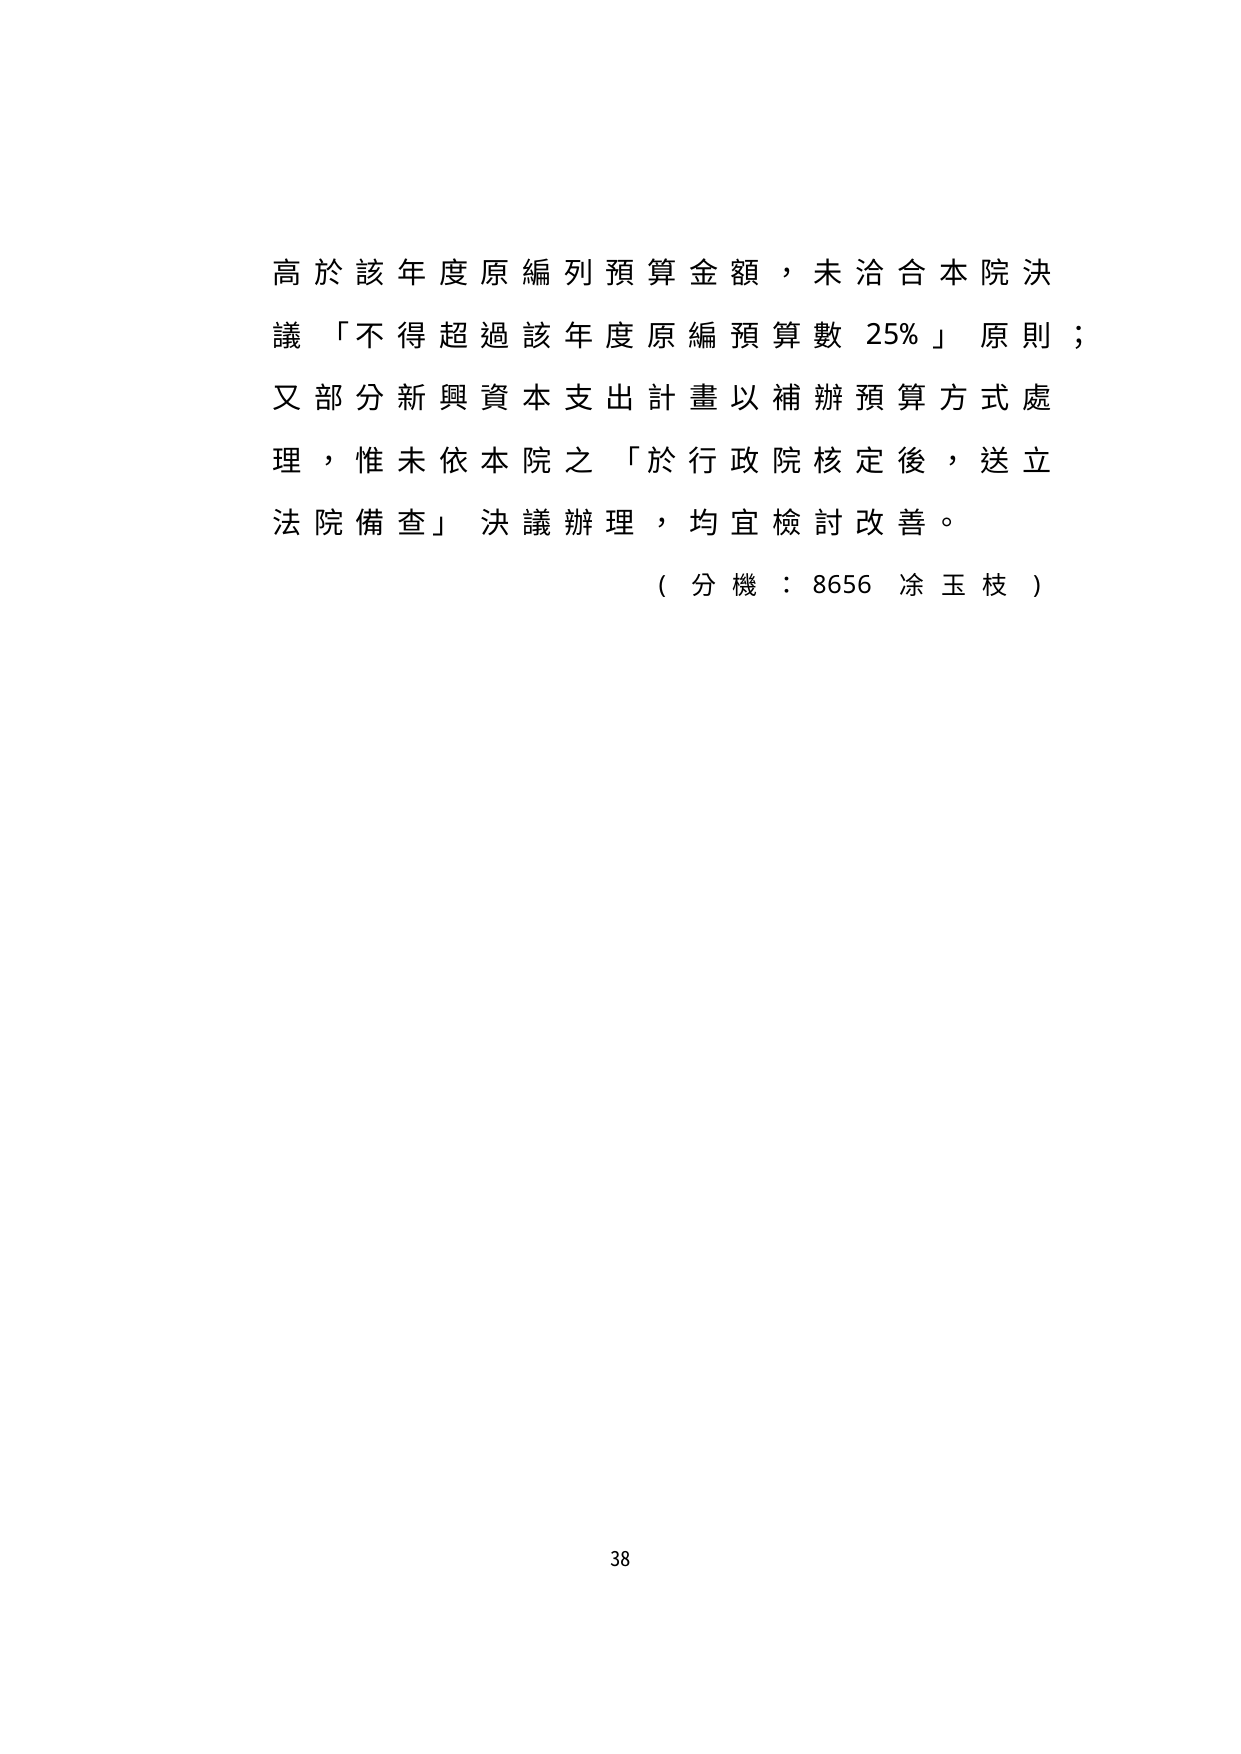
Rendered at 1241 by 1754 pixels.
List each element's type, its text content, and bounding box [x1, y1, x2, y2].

text (分機：8656 凃玉枝) [183, 542, 1058, 604]
text 綜上，台電公司部分計畫補辦預算金額遠高於該年度原編列預算金額，未洽合本院決議「不得超過該年度原編預算數25%」原則；又部分新興資本支出計畫以補辦預算方式處理，惟未依本院之「於行政院核定後，送立法院備查」決議辦理，均宜檢討改善。 [242, 229, 1058, 542]
